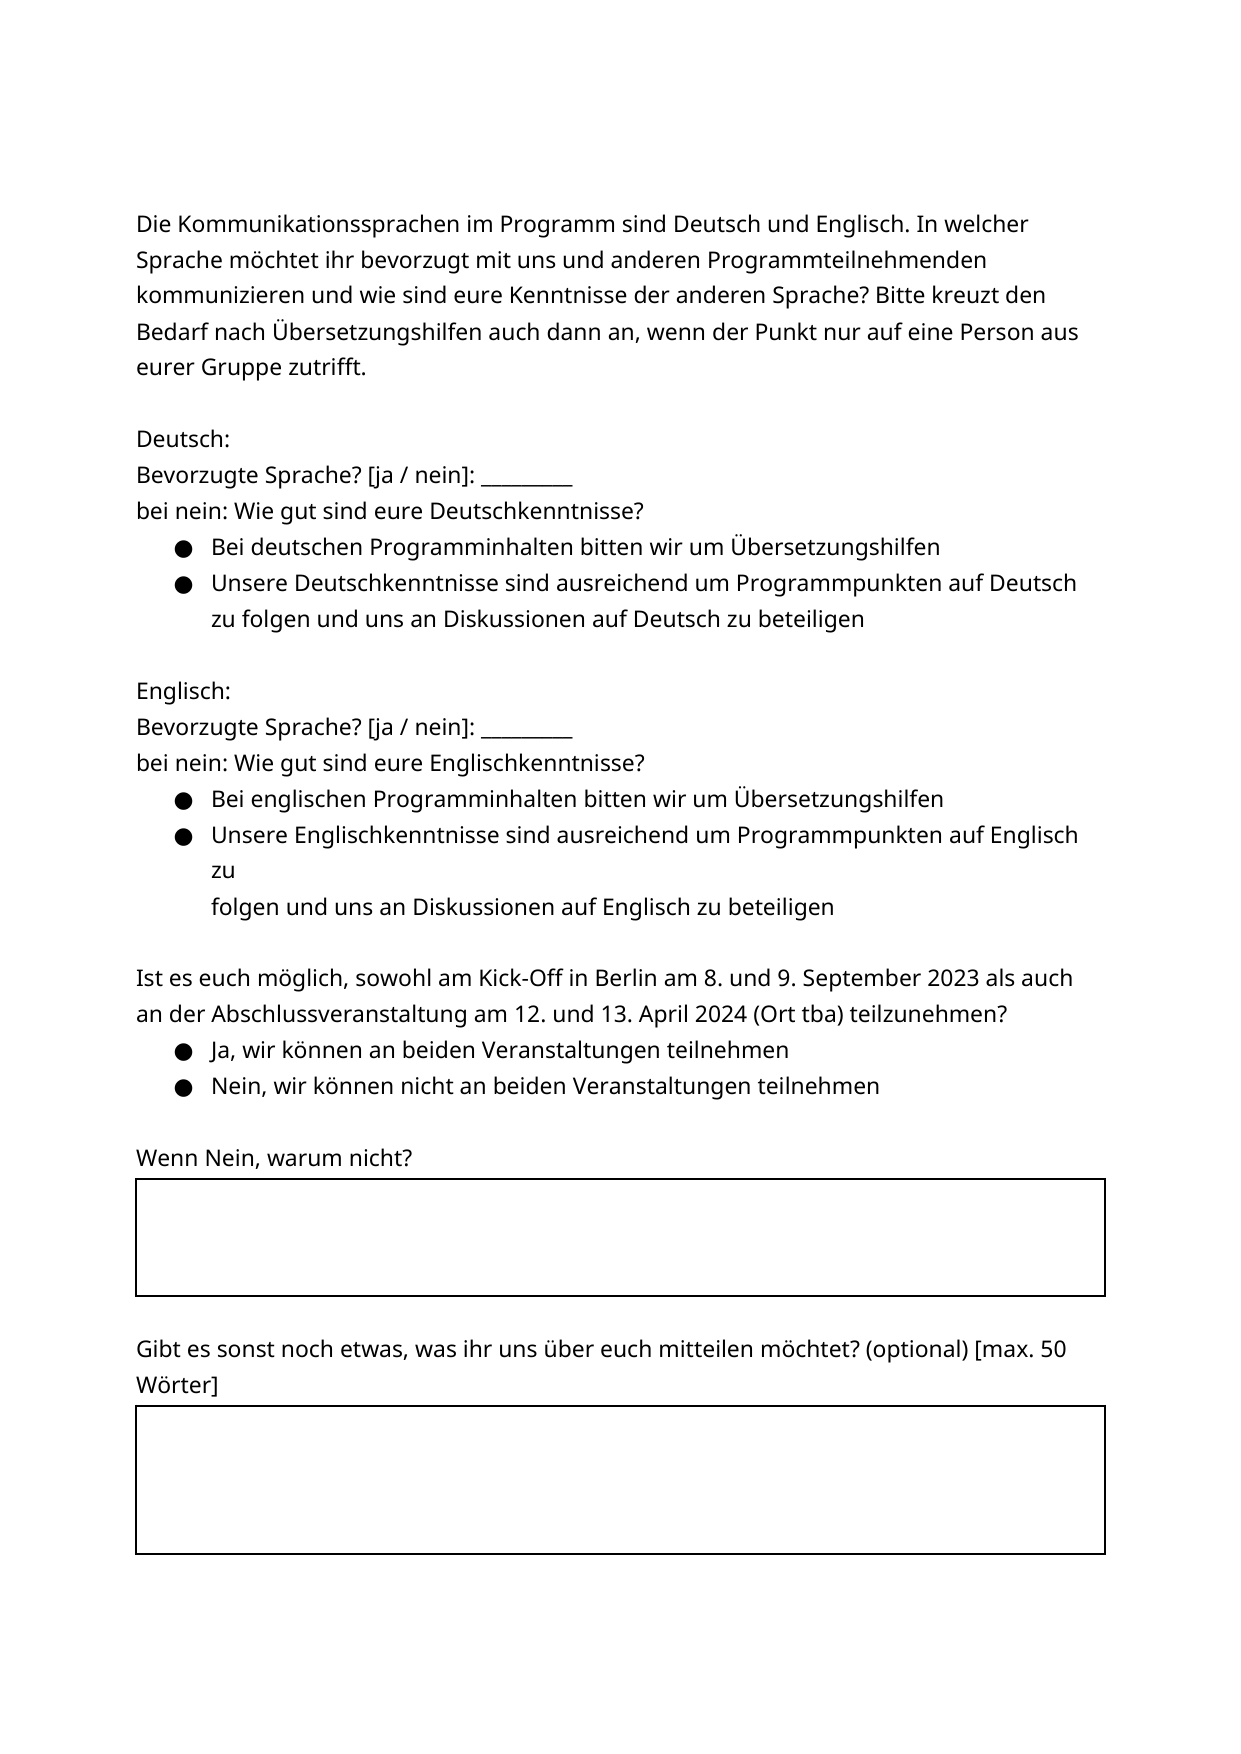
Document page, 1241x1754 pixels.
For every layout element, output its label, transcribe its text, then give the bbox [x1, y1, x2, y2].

text Die Kommunikationssprachen im Programm sind Deutsch und Englisch. In welcher Sprache möchtet ihr bevorzugt mit uns und anderen Programmteilnehmenden kommunizieren und wie sind eure Kenntnisse der anderen Sprache? Bitte kreuzt den Bedarf nach Übersetzungshilfen auch dann an, wenn der Punkt nur auf eine Person aus eurer Gruppe zutrifft. [136, 208, 1104, 383]
text bei nein: Wie gut sind eure Englischkenntnisse? [136, 747, 1104, 778]
text Englisch: [136, 675, 1104, 706]
list Bei deutschen Programminhalten bitten wir um Übersetzungshilfen [173, 531, 1104, 562]
list Ja, wir können an beiden Veranstaltungen teilnehmen [173, 1034, 1104, 1065]
text Ist es euch möglich, sowohl am Kick-Off in Berlin am 8. und 9. September 2023 als auch an der Abschlussveranstaltung am 12. und 13. April 2024 (Ort tba) teilzunehmen? [136, 962, 1104, 1029]
text bei nein: Wie gut sind eure Deutschkenntnisse? [136, 495, 1104, 526]
text Gibt es sonst noch etwas, was ihr uns über euch mitteilen möchtet? (optional) [max. 50 Wörter] [136, 1333, 1104, 1400]
list Nein, wir können nicht an beiden Veranstaltungen teilnehmen [173, 1070, 1104, 1101]
list Unsere Deutschkenntnisse sind ausreichend um Programmpunkten auf Deutsch zu folgen und uns an Diskussionen auf Deutsch zu beteiligen [173, 567, 1104, 634]
list Bei englischen Programminhalten bitten wir um Übersetzungshilfen [173, 783, 1104, 814]
text Wenn Nein, warum nicht? [136, 1142, 1104, 1173]
text Bevorzugte Sprache? [ja / nein]: _________ [136, 711, 1104, 742]
list Unsere Englischkenntnisse sind ausreichend um Programmpunkten auf Englisch zu [173, 818, 1104, 886]
table_header [137, 1407, 1104, 1552]
text folgen und uns an Diskussionen auf Englisch zu beteiligen [211, 890, 1104, 922]
text Deutsch: [136, 423, 1104, 454]
table_header [137, 1180, 1104, 1294]
text Bevorzugte Sprache? [ja / nein]: _________ [136, 459, 1104, 490]
